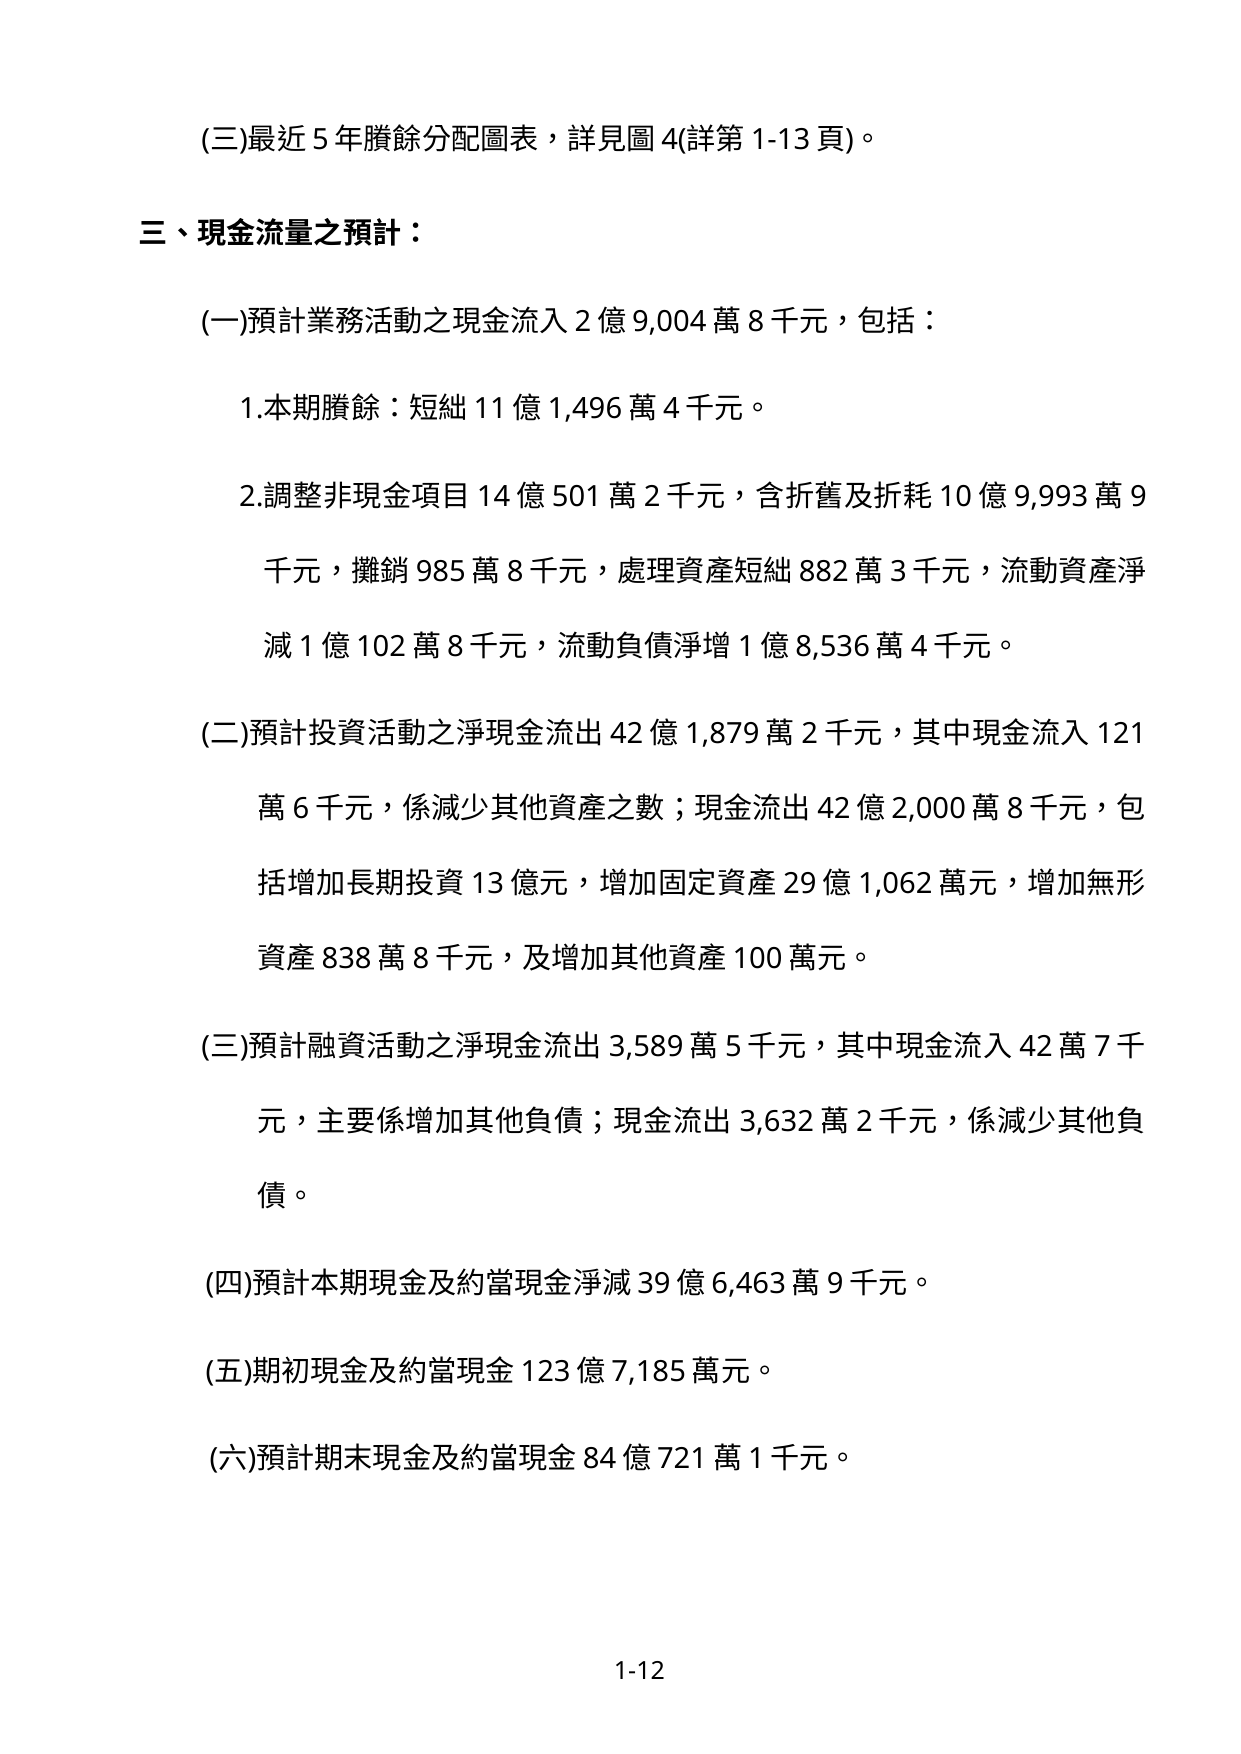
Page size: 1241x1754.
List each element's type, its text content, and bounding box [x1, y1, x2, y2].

text (一)預計業務活動之現金流入2億9,004萬8千元，包括： [201, 281, 1146, 356]
text (二)預計投資活動之淨現金流出42億1,879萬2千元，其中現金流入121萬6千元，係減少其他資產之數；現金流出42億2,000萬8千元，包括增加長期投資13億元，增加固定資產29億1,062萬元，增加無形資產838萬8千元，及增加其他資產100萬元。 [201, 693, 1146, 993]
text (三)預計融資活動之淨現金流出3,589萬5千元，其中現金流入42萬7千元，主要係增加其他負債；現金流出3,632萬2千元，係減少其他負債。 [201, 1006, 1146, 1231]
text 2.調整非現金項目14億501萬2千元，含折舊及折耗10億9,993萬9千元，攤銷985萬8千元，處理資產短絀882萬3千元，流動資產淨減1億102萬8千元，流動負債淨增1億8,536萬4千元。 [239, 456, 1146, 681]
text 1.本期賸餘：短絀11億1,496萬4千元。 [239, 368, 1146, 443]
text (四)預計本期現金及約當現金淨減39億6,463萬9千元。 [89, 1243, 1146, 1318]
text (六)預計期末現金及約當現金84億721萬1千元。 [209, 1418, 1146, 1493]
text (五)期初現金及約當現金123億7,185萬元。 [89, 1331, 1146, 1406]
text (三)最近5年賸餘分配圖表，詳見圖4(詳第1-13頁)。 [201, 99, 1146, 174]
text 三、現金流量之預計： [139, 193, 1146, 268]
